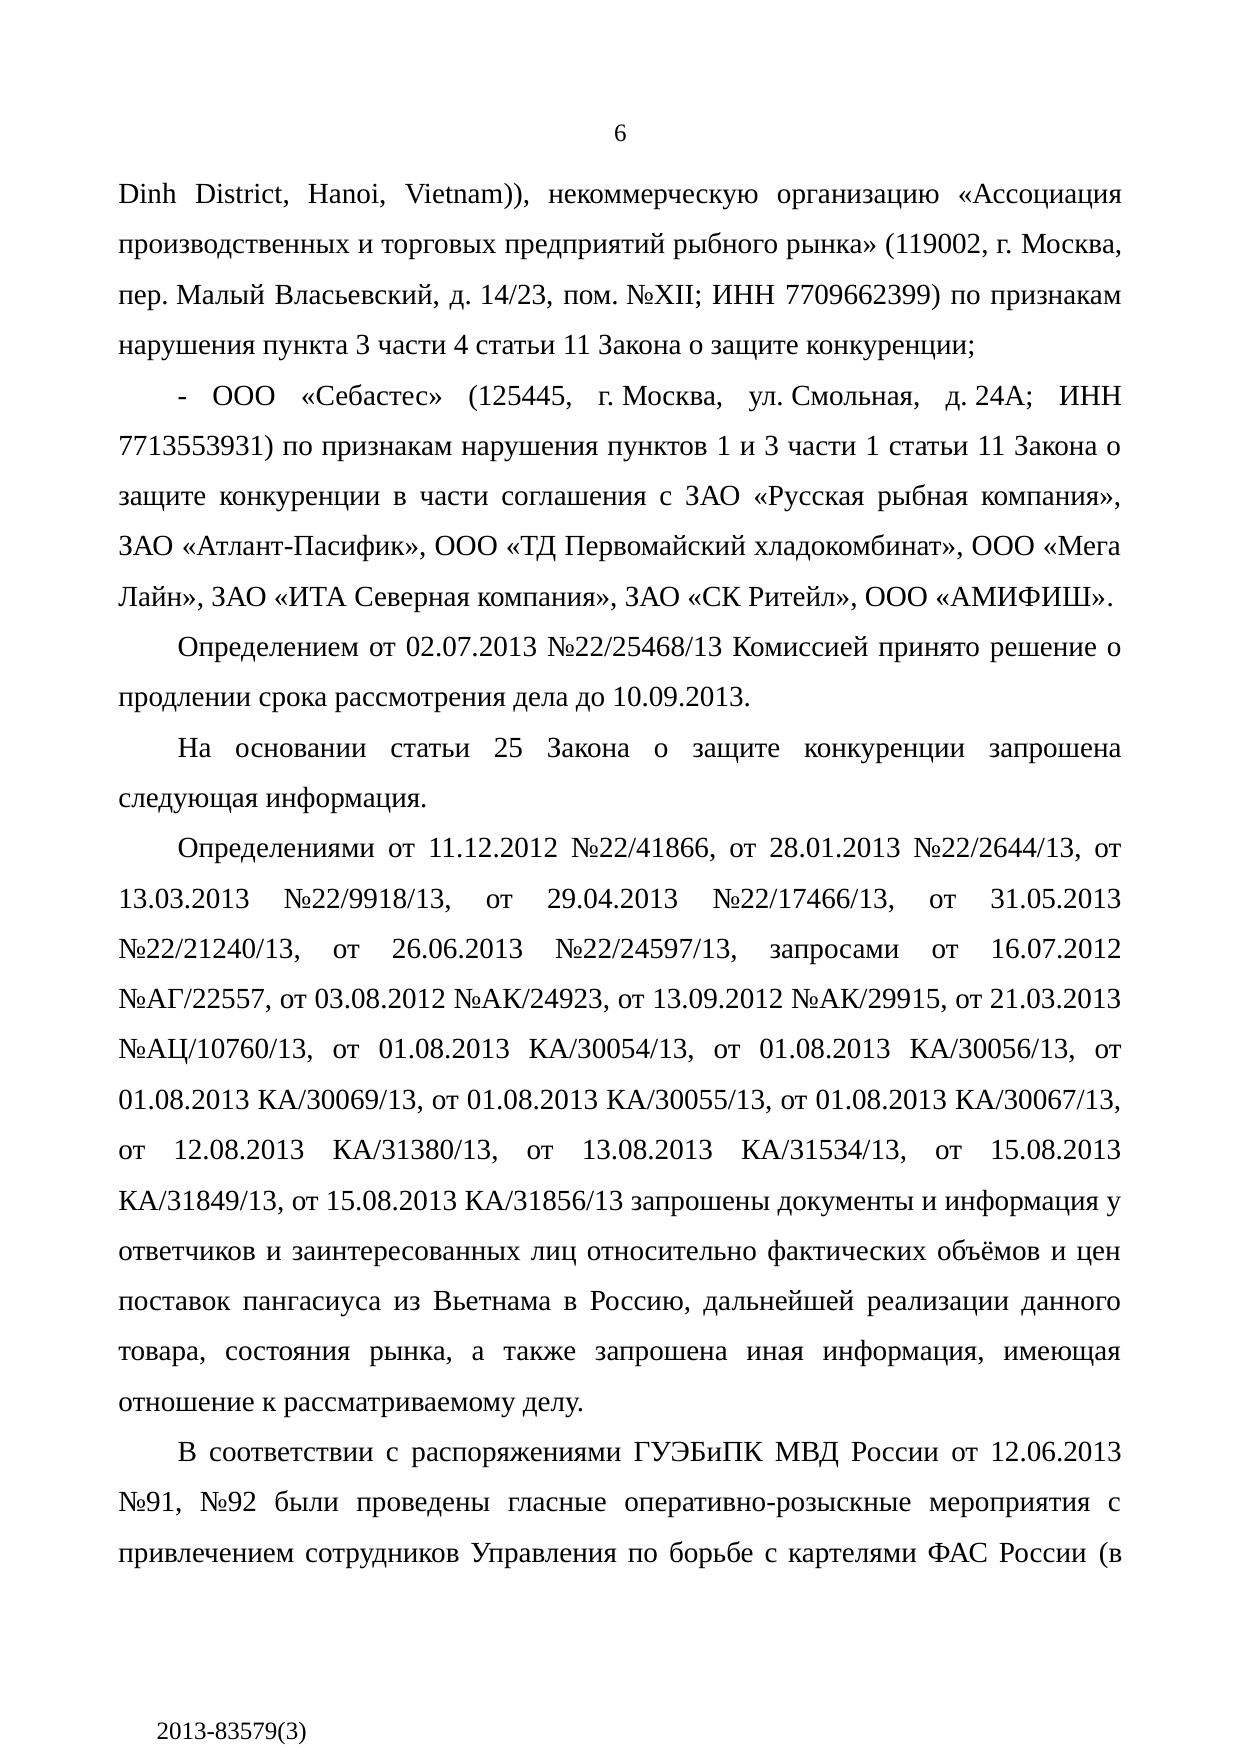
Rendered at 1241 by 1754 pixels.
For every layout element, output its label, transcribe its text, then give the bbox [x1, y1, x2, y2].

text Определением от 02.07.2013 №22/25468/13 Комиссией принято решение о продлении срока рассмотрения дела до 10.09.2013. [118, 629, 1122, 713]
text - ООО «Себастес» (125445, г. Москва, ул. Смольная, д. 24А; ИНН 7713553931) по признакам нарушения пунктов 1 и 3 части 1 статьи 11 Закона о защите конкуренции в части соглашения с ЗАО «Русская рыбная компания», ЗАО «Атлант-Пасифик», ООО «ТД Первомайский хладокомбинат», ООО «Мега Лайн», ЗАО «ИТА Северная компания», ЗАО «СК Ритейл», ООО «АМИФИШ». [118, 378, 1122, 612]
text На основании статьи 25 Закона о защите конкуренции запрошена следующая информация. [118, 730, 1122, 814]
text Определениями от 11.12.2012 №22/41866, от 28.01.2013 №22/2644/13, от 13.03.2013 №22/9918/13, от 29.04.2013 №22/17466/13, от 31.05.2013 №22/21240/13, от 26.06.2013 №22/24597/13, запросами от 16.07.2012 №АГ/22557, от 03.08.2012 №АК/24923, от 13.09.2012 №АК/29915, от 21.03.2013 №АЦ/10760/13, от 01.08.2013 КА/30054/13, от 01.08.2013 КА/30056/13, от 01.08.2013 КА/30069/13, от 01.08.2013 КА/30055/13, от 01.08.2013 КА/30067/13, от 12.08.2013 КА/31380/13, от 13.08.2013 КА/31534/13, от 15.08.2013 КА/31849/13, от 15.08.2013 КА/31856/13 запрошены документы и информация у ответчиков и заинтересованных лиц относительно фактических объёмов и цен поставок пангасиуса из Вьетнама в Россию, дальнейшей реализации данного товара, состояния рынка, а также запрошена иная информация, имеющая отношение к рассматриваемому делу. [118, 830, 1122, 1417]
text Dinh District, Hanoi, Vietnam)), некоммерческую организацию «Ассоциация производственных и торговых предприятий рыбного рынка» (119002, г. Москва, пер. Малый Власьевский, д. 14/23, пом. №XII; ИНН 7709662399) по признакам нарушения пункта 3 части 4 статьи 11 Закона о защите конкуренции; [118, 176, 1122, 361]
text В соответствии с распоряжениями ГУЭБиПК МВД России от 12.06.2013 №91, №92 были проведены гласные оперативно-розыскные мероприятия с привлечением сотрудников Управления по борьбе с картелями ФАС России (в [118, 1434, 1122, 1568]
